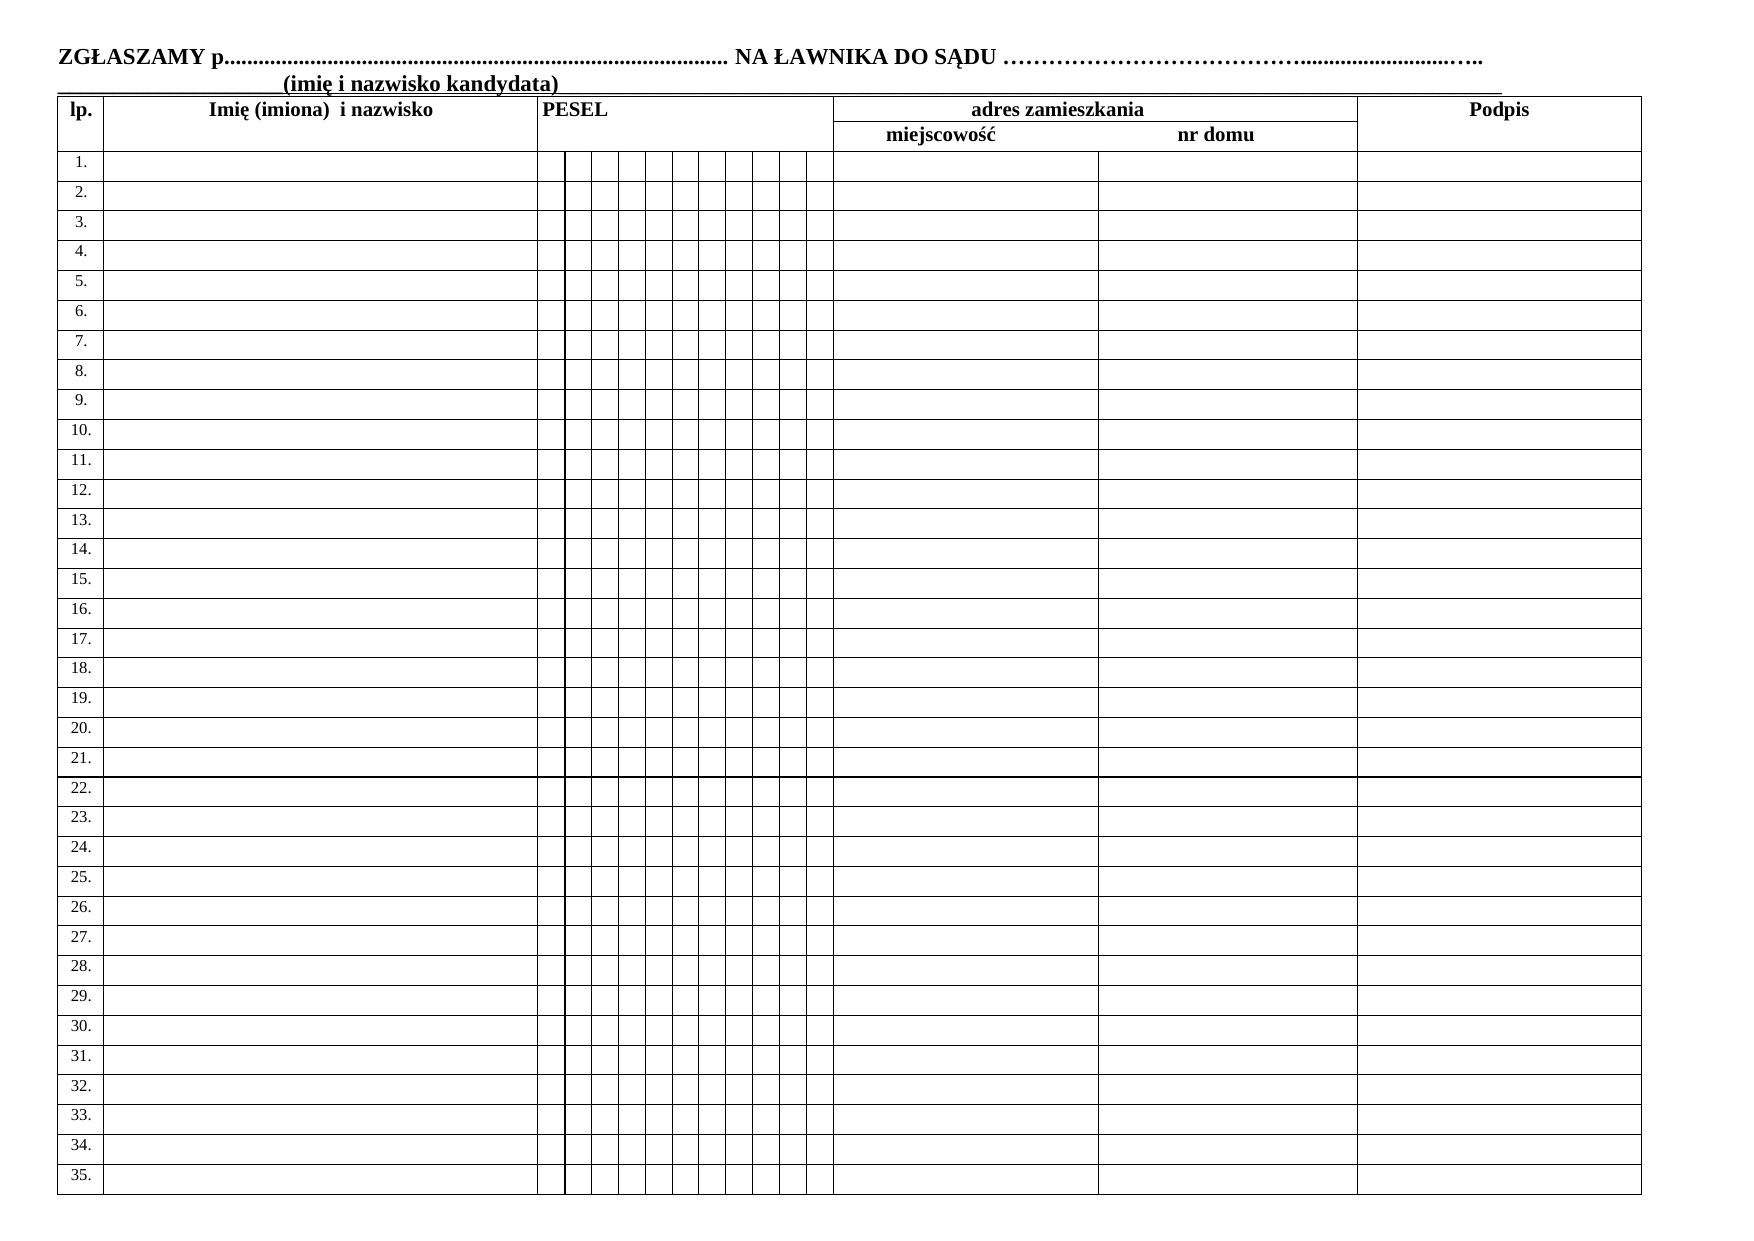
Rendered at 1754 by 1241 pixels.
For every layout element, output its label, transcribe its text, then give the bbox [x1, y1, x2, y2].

table_cell [834, 867, 1098, 896]
table_cell [699, 1016, 725, 1044]
table_cell 12. [58, 480, 103, 508]
table_cell [646, 748, 672, 776]
table_cell [646, 1135, 672, 1164]
table_cell [1358, 450, 1641, 478]
table_cell [538, 420, 564, 449]
table_cell [753, 1016, 779, 1044]
table_cell [699, 509, 725, 538]
table_cell [807, 450, 833, 478]
table_cell [646, 331, 672, 359]
table_cell [699, 599, 725, 627]
table_cell [566, 986, 591, 1015]
table_cell [592, 509, 618, 538]
table_cell [673, 926, 698, 955]
table_cell [753, 986, 779, 1015]
table_cell [807, 1046, 833, 1074]
table_cell [104, 331, 537, 359]
table_cell [834, 599, 1098, 627]
table_cell [753, 1135, 779, 1164]
table_cell [753, 539, 779, 568]
table_cell [1099, 807, 1357, 836]
table_cell 24. [58, 837, 103, 866]
table_cell [592, 748, 618, 776]
table_cell [592, 450, 618, 478]
table_cell [592, 271, 618, 300]
table_cell [1358, 658, 1641, 687]
table_cell [673, 658, 698, 687]
table_cell [1358, 688, 1641, 717]
table_cell [566, 867, 591, 896]
table_cell [619, 241, 645, 270]
table_cell [592, 480, 618, 508]
table_cell [753, 360, 779, 389]
table_cell [834, 658, 1098, 687]
table_cell 3. [58, 211, 103, 240]
table_cell [566, 1016, 591, 1044]
table_cell [619, 718, 645, 747]
table_cell [566, 1135, 591, 1164]
table_cell 23. [58, 807, 103, 836]
table_cell [619, 271, 645, 300]
table_cell [1099, 182, 1357, 210]
table_cell [619, 986, 645, 1015]
table_cell [619, 1016, 645, 1044]
table_cell [807, 1016, 833, 1044]
table_cell [104, 480, 537, 508]
table_cell [619, 152, 645, 181]
table_cell [673, 837, 698, 866]
table_cell 14. [58, 539, 103, 568]
table_cell [753, 569, 779, 598]
table_cell [566, 837, 591, 866]
table_cell [780, 1135, 806, 1164]
table_cell [592, 1105, 618, 1134]
table_cell [566, 420, 591, 449]
table_cell [673, 152, 698, 181]
table_cell [619, 688, 645, 717]
table_cell [780, 211, 806, 240]
table_cell [699, 1105, 725, 1134]
table_cell [1358, 1016, 1641, 1044]
table_cell [726, 956, 752, 985]
table_cell [673, 211, 698, 240]
table_cell [592, 301, 618, 329]
table_cell [1358, 121, 1641, 151]
table_cell [699, 152, 725, 181]
table_cell [1358, 986, 1641, 1015]
table_cell [538, 480, 564, 508]
table_cell [673, 629, 698, 657]
table_cell [104, 211, 537, 240]
table_cell [834, 390, 1098, 419]
table_cell [753, 390, 779, 419]
table_cell [1099, 450, 1357, 478]
text (imię i nazwisko kandydata) [58, 69, 1662, 96]
table_cell [699, 182, 725, 210]
table_cell [807, 658, 833, 687]
table_cell 6. [58, 301, 103, 329]
table_cell [592, 658, 618, 687]
table_cell [646, 211, 672, 240]
table_cell [753, 301, 779, 329]
table_cell 18. [58, 658, 103, 687]
table_cell [699, 986, 725, 1015]
table_cell [592, 539, 618, 568]
table_cell [726, 926, 752, 955]
table_cell [753, 182, 779, 210]
table_cell [1099, 480, 1357, 508]
table_cell [699, 390, 725, 419]
table_cell [566, 1075, 591, 1104]
table_cell [834, 718, 1098, 747]
table_cell [673, 182, 698, 210]
table_cell [104, 926, 537, 955]
table_cell [780, 837, 806, 866]
table_cell [780, 1075, 806, 1104]
table_cell [538, 629, 564, 657]
table_cell [592, 599, 618, 627]
table_cell [673, 480, 698, 508]
table_cell [699, 867, 725, 896]
table_cell [1099, 1135, 1357, 1164]
table_cell [646, 718, 672, 747]
table_cell [807, 956, 833, 985]
table_cell [726, 301, 752, 329]
table_cell [726, 152, 752, 181]
table_cell [834, 420, 1098, 449]
table_cell [619, 480, 645, 508]
table_cell [566, 1165, 591, 1193]
table_cell [1358, 301, 1641, 329]
table_cell [834, 956, 1098, 985]
table_cell [807, 480, 833, 508]
table_cell [538, 956, 564, 985]
table_cell [592, 629, 618, 657]
table_cell [673, 301, 698, 329]
table_cell [726, 331, 752, 359]
table_cell [566, 897, 591, 925]
table_cell 8. [58, 360, 103, 389]
table_cell [104, 420, 537, 449]
table_cell [646, 420, 672, 449]
table_cell 29. [58, 986, 103, 1015]
table_cell [646, 599, 672, 627]
table_cell [619, 420, 645, 449]
table_cell 7. [58, 331, 103, 359]
table_cell [1099, 1105, 1357, 1134]
table_cell [726, 509, 752, 538]
table_cell [753, 241, 779, 270]
table_cell [538, 271, 564, 300]
table_cell [780, 718, 806, 747]
table_cell [538, 1165, 564, 1193]
table_cell [807, 271, 833, 300]
table_cell [834, 569, 1098, 598]
table_cell [538, 301, 564, 329]
table_cell [538, 867, 564, 896]
table_cell miejscowość [834, 122, 1098, 151]
table_cell [1099, 241, 1357, 270]
table_cell [104, 956, 537, 985]
table_cell [834, 688, 1098, 717]
table_cell [673, 1165, 698, 1193]
table_cell [834, 1165, 1098, 1193]
table_cell [673, 390, 698, 419]
table_cell [538, 926, 564, 955]
table_cell [646, 1105, 672, 1134]
table_cell [780, 420, 806, 449]
table_cell [1358, 182, 1641, 210]
table_cell [726, 1165, 752, 1193]
table_cell [619, 1105, 645, 1134]
table_cell [807, 360, 833, 389]
table_cell [592, 897, 618, 925]
table_cell [1099, 867, 1357, 896]
table_cell [1358, 569, 1641, 598]
table_cell [753, 331, 779, 359]
table_cell [592, 718, 618, 747]
table_cell [104, 1075, 537, 1104]
table_cell [1099, 897, 1357, 925]
table_cell [807, 211, 833, 240]
table_cell [780, 1016, 806, 1044]
table_cell [673, 450, 698, 478]
table_cell [807, 807, 833, 836]
table_cell 33. [58, 1105, 103, 1134]
table_cell [566, 599, 591, 627]
table_cell [619, 778, 645, 806]
table_cell [753, 509, 779, 538]
table_cell [834, 152, 1098, 181]
table_cell [780, 599, 806, 627]
table_cell [834, 1135, 1098, 1164]
table_cell [753, 807, 779, 836]
table_cell [566, 450, 591, 478]
table_cell [699, 1046, 725, 1074]
table_cell [807, 390, 833, 419]
table_cell [780, 539, 806, 568]
table_cell [807, 569, 833, 598]
table_cell [726, 450, 752, 478]
table_cell [646, 897, 672, 925]
table_cell [753, 926, 779, 955]
table_cell [646, 807, 672, 836]
table_cell [807, 748, 833, 776]
table_header PESEL [538, 97, 833, 121]
table_cell [753, 867, 779, 896]
table_cell [104, 121, 537, 151]
table_cell 31. [58, 1046, 103, 1074]
table_cell [538, 509, 564, 538]
table_cell [538, 837, 564, 866]
table_cell [780, 658, 806, 687]
table_cell [592, 390, 618, 419]
table_cell [753, 778, 779, 806]
table_cell [1358, 331, 1641, 359]
table_cell [566, 748, 591, 776]
table_cell 34. [58, 1135, 103, 1164]
table_cell [566, 658, 591, 687]
table_cell [538, 211, 564, 240]
table_cell [726, 539, 752, 568]
table_cell [1358, 629, 1641, 657]
table_cell [592, 360, 618, 389]
table_cell [780, 360, 806, 389]
table_cell [673, 1075, 698, 1104]
table_cell [619, 182, 645, 210]
table_cell [1099, 1075, 1357, 1104]
table_cell [566, 956, 591, 985]
table_cell [566, 1105, 591, 1134]
table_cell [834, 778, 1098, 806]
table_cell [753, 748, 779, 776]
table_cell [538, 986, 564, 1015]
table_cell [699, 1075, 725, 1104]
table_cell [699, 807, 725, 836]
table_cell [673, 748, 698, 776]
table_cell [726, 1075, 752, 1104]
table_cell [726, 658, 752, 687]
table_cell [566, 301, 591, 329]
table_cell [619, 450, 645, 478]
table_cell [592, 956, 618, 985]
table_cell [538, 1046, 564, 1074]
table_cell [673, 1105, 698, 1134]
table_cell [673, 539, 698, 568]
table_cell [834, 748, 1098, 776]
table_cell [780, 926, 806, 955]
table_cell 30. [58, 1016, 103, 1044]
table_cell [1358, 509, 1641, 538]
table_cell [538, 569, 564, 598]
table_cell [592, 152, 618, 181]
table_cell [1358, 241, 1641, 270]
table_cell [1358, 271, 1641, 300]
table_cell [619, 658, 645, 687]
table_cell [1358, 1075, 1641, 1104]
table_cell [592, 1165, 618, 1193]
table_cell [699, 360, 725, 389]
table_cell [673, 867, 698, 896]
table_cell [646, 539, 672, 568]
table_cell [1358, 480, 1641, 508]
table_cell [538, 748, 564, 776]
table_cell [619, 569, 645, 598]
table_cell [646, 509, 672, 538]
table_cell [1358, 807, 1641, 836]
table_cell [646, 956, 672, 985]
table_cell [566, 241, 591, 270]
table_cell [753, 1046, 779, 1074]
table_cell [834, 450, 1098, 478]
table_cell [699, 271, 725, 300]
table_cell [807, 420, 833, 449]
table_cell [1099, 360, 1357, 389]
table_cell [1099, 539, 1357, 568]
table_cell [807, 182, 833, 210]
table_cell [619, 331, 645, 359]
table_cell [807, 778, 833, 806]
table_cell [834, 509, 1098, 538]
table_cell [807, 718, 833, 747]
table_cell [699, 301, 725, 329]
table_cell [646, 480, 672, 508]
table_cell [566, 360, 591, 389]
table_cell [619, 360, 645, 389]
table_cell [592, 569, 618, 598]
table_cell [699, 897, 725, 925]
table_cell [1099, 569, 1357, 598]
table_cell [673, 420, 698, 449]
table_cell [780, 748, 806, 776]
table_cell [646, 629, 672, 657]
table_cell 1. [58, 152, 103, 181]
table_cell nr domu [1098, 122, 1357, 151]
table_cell [699, 420, 725, 449]
table_cell [780, 182, 806, 210]
table_cell 32. [58, 1075, 103, 1104]
table_cell [104, 182, 537, 210]
table_cell [673, 1135, 698, 1164]
table_cell [673, 241, 698, 270]
table_cell [619, 1165, 645, 1193]
table_cell [104, 1165, 537, 1193]
table_cell [726, 390, 752, 419]
table_cell [834, 1016, 1098, 1044]
table_cell [726, 1046, 752, 1074]
table_cell [780, 331, 806, 359]
table_cell [538, 778, 564, 806]
table_cell [726, 1135, 752, 1164]
table_cell [104, 569, 537, 598]
table_cell [807, 241, 833, 270]
table_cell [1099, 301, 1357, 329]
table_cell [566, 807, 591, 836]
table_cell [673, 688, 698, 717]
table_cell [592, 1046, 618, 1074]
table_cell [673, 331, 698, 359]
table_cell [592, 1016, 618, 1044]
table_cell [753, 1075, 779, 1104]
table_cell [1099, 718, 1357, 747]
table_cell [780, 629, 806, 657]
table_cell [780, 271, 806, 300]
table_cell [1358, 1165, 1641, 1193]
table_header Imię (imiona) i nazwisko [104, 97, 537, 121]
table_cell [834, 241, 1098, 270]
table_cell [726, 748, 752, 776]
table_cell [673, 271, 698, 300]
table_cell [566, 778, 591, 806]
table_cell [807, 599, 833, 627]
table_cell [726, 599, 752, 627]
table_cell [753, 897, 779, 925]
table_cell [566, 211, 591, 240]
table_cell [807, 837, 833, 866]
table_cell [807, 539, 833, 568]
table_cell [1099, 1046, 1357, 1074]
table_cell [646, 182, 672, 210]
table_cell [699, 956, 725, 985]
table_cell [807, 867, 833, 896]
table_cell [619, 629, 645, 657]
table_cell [699, 926, 725, 955]
table_cell [538, 331, 564, 359]
table_cell [699, 629, 725, 657]
table_cell [753, 629, 779, 657]
table_cell [646, 1046, 672, 1074]
table_cell [753, 718, 779, 747]
table_cell [646, 688, 672, 717]
table_cell [673, 1046, 698, 1074]
table_cell [619, 897, 645, 925]
table_cell [673, 718, 698, 747]
table_cell [834, 629, 1098, 657]
table_cell [104, 539, 537, 568]
table_cell [646, 986, 672, 1015]
table_cell [619, 807, 645, 836]
table_cell 20. [58, 718, 103, 747]
table_cell [538, 658, 564, 687]
table_cell [753, 480, 779, 508]
table_cell [592, 837, 618, 866]
table_cell [104, 1016, 537, 1044]
table_cell [726, 807, 752, 836]
table_cell [538, 241, 564, 270]
table_cell [699, 331, 725, 359]
table_cell [699, 658, 725, 687]
table_cell [673, 360, 698, 389]
table_cell [538, 360, 564, 389]
table_cell [726, 241, 752, 270]
table_cell [807, 1165, 833, 1193]
table_cell 13. [58, 509, 103, 538]
table_cell [807, 301, 833, 329]
table_cell [699, 450, 725, 478]
table_cell 4. [58, 241, 103, 270]
table_cell 26. [58, 897, 103, 925]
table_cell [538, 450, 564, 478]
table_cell [104, 390, 537, 419]
table_cell [753, 599, 779, 627]
table_cell [780, 807, 806, 836]
table_cell [673, 1016, 698, 1044]
table_cell [726, 897, 752, 925]
table_cell [592, 986, 618, 1015]
table_cell [104, 152, 537, 181]
table_cell [699, 1165, 725, 1193]
table_cell [1358, 748, 1641, 776]
table_cell [1358, 539, 1641, 568]
table_cell [566, 271, 591, 300]
table_header lp. [58, 97, 103, 121]
table_cell [673, 897, 698, 925]
table_cell [726, 1105, 752, 1134]
table_cell [699, 748, 725, 776]
table_cell [780, 867, 806, 896]
table_cell [1358, 1046, 1641, 1074]
table_cell [834, 331, 1098, 359]
table_cell [646, 450, 672, 478]
table_cell [673, 778, 698, 806]
table_cell [1099, 688, 1357, 717]
table_cell [807, 152, 833, 181]
table_cell 21. [58, 748, 103, 776]
table_cell 28. [58, 956, 103, 985]
table_cell [538, 182, 564, 210]
table_cell [753, 1105, 779, 1134]
table_cell [592, 211, 618, 240]
table_cell [780, 688, 806, 717]
table_cell [807, 897, 833, 925]
table_cell [780, 450, 806, 478]
table_cell [104, 897, 537, 925]
table_cell [780, 778, 806, 806]
table_cell [1099, 926, 1357, 955]
table_cell [834, 897, 1098, 925]
table_cell [104, 271, 537, 300]
table_cell [726, 360, 752, 389]
table_cell [592, 688, 618, 717]
table_cell [726, 718, 752, 747]
table_cell [673, 509, 698, 538]
table_cell [780, 569, 806, 598]
table_cell [104, 509, 537, 538]
table_cell [780, 509, 806, 538]
table_cell [58, 121, 103, 151]
table_cell [619, 926, 645, 955]
table_cell [673, 956, 698, 985]
table_cell 16. [58, 599, 103, 627]
table_cell [566, 390, 591, 419]
table_cell [1099, 629, 1357, 657]
table_cell [619, 390, 645, 419]
table_cell [1099, 986, 1357, 1015]
table_cell [104, 807, 537, 836]
table_cell [104, 778, 537, 806]
table_cell [753, 420, 779, 449]
table_cell [104, 748, 537, 776]
table_cell [1099, 658, 1357, 687]
table_cell [646, 271, 672, 300]
table_cell [592, 1135, 618, 1164]
table_cell [646, 778, 672, 806]
table_cell [726, 1016, 752, 1044]
table_cell [1358, 956, 1641, 985]
table_cell [1099, 211, 1357, 240]
table_cell [104, 867, 537, 896]
table_cell [834, 986, 1098, 1015]
table_cell [1358, 1105, 1641, 1134]
table_cell [807, 688, 833, 717]
table_cell [834, 360, 1098, 389]
table_cell [538, 599, 564, 627]
table_cell [807, 1105, 833, 1134]
table_cell [566, 718, 591, 747]
table_cell [538, 1135, 564, 1164]
table_cell [619, 1075, 645, 1104]
table_cell [726, 420, 752, 449]
table_cell [104, 241, 537, 270]
table_cell [566, 1046, 591, 1074]
table_cell [699, 211, 725, 240]
table_header adres zamieszkania [834, 97, 1357, 121]
table_cell 2. [58, 182, 103, 210]
table_cell [619, 599, 645, 627]
table_cell [592, 331, 618, 359]
table_cell [699, 718, 725, 747]
table_cell [104, 1105, 537, 1134]
table_cell [1358, 926, 1641, 955]
table_cell [104, 629, 537, 657]
table_cell [834, 837, 1098, 866]
table_cell [104, 599, 537, 627]
table_cell [646, 658, 672, 687]
table_cell [619, 539, 645, 568]
table_cell [699, 1135, 725, 1164]
table_cell 11. [58, 450, 103, 478]
table_cell [1358, 390, 1641, 419]
table_cell [753, 152, 779, 181]
table_cell [538, 1105, 564, 1134]
table_cell [592, 778, 618, 806]
table_cell [834, 807, 1098, 836]
table_cell [673, 807, 698, 836]
table_cell [619, 211, 645, 240]
table_cell [566, 509, 591, 538]
table_cell [538, 1016, 564, 1044]
table_cell [780, 1165, 806, 1193]
table_cell [780, 1046, 806, 1074]
table_cell [834, 1046, 1098, 1074]
table_cell [538, 390, 564, 419]
table_cell [1099, 390, 1357, 419]
table_cell [726, 629, 752, 657]
table_cell [807, 1135, 833, 1164]
table_cell [619, 509, 645, 538]
table_cell [699, 539, 725, 568]
table_cell [780, 390, 806, 419]
table_cell [807, 509, 833, 538]
table_cell 15. [58, 569, 103, 598]
table_cell [780, 986, 806, 1015]
table_cell [1099, 837, 1357, 866]
table_cell [1358, 211, 1641, 240]
table_cell [592, 867, 618, 896]
table_cell [699, 778, 725, 806]
table_cell [566, 688, 591, 717]
table_cell [646, 152, 672, 181]
table_cell [834, 539, 1098, 568]
table_cell [646, 1075, 672, 1104]
table_cell [592, 807, 618, 836]
table_cell [780, 897, 806, 925]
table_cell [566, 182, 591, 210]
table_cell 5. [58, 271, 103, 300]
table_cell 10. [58, 420, 103, 449]
table_header Podpis [1358, 97, 1641, 121]
table_cell [699, 837, 725, 866]
table_cell [807, 986, 833, 1015]
table_cell [834, 211, 1098, 240]
table_cell [753, 956, 779, 985]
table_cell [726, 688, 752, 717]
table_cell [753, 450, 779, 478]
table_cell [1099, 599, 1357, 627]
table_cell [538, 688, 564, 717]
table_cell [1099, 331, 1357, 359]
table_cell [753, 688, 779, 717]
table_cell [538, 1075, 564, 1104]
table_cell [753, 211, 779, 240]
table_cell [566, 480, 591, 508]
table_cell [619, 1046, 645, 1074]
table_cell [646, 241, 672, 270]
table_cell 19. [58, 688, 103, 717]
table_cell [673, 986, 698, 1015]
table_cell [1358, 778, 1641, 806]
table_cell [619, 301, 645, 329]
table_cell [619, 956, 645, 985]
table_cell [1099, 778, 1357, 806]
table_cell [1099, 271, 1357, 300]
table_cell [1358, 897, 1641, 925]
table_cell [726, 211, 752, 240]
table_cell [1358, 867, 1641, 896]
table_cell [104, 360, 537, 389]
table_cell [104, 301, 537, 329]
table_cell [753, 837, 779, 866]
table_cell [566, 331, 591, 359]
table_cell [646, 569, 672, 598]
table_cell [834, 271, 1098, 300]
table_cell [1099, 509, 1357, 538]
table_cell [1099, 748, 1357, 776]
table_cell [1358, 718, 1641, 747]
table_cell [726, 569, 752, 598]
table_cell [1099, 956, 1357, 985]
table_cell [807, 629, 833, 657]
table_cell [619, 1135, 645, 1164]
table_cell [834, 480, 1098, 508]
table_cell [104, 718, 537, 747]
table_cell [1099, 420, 1357, 449]
table_cell [538, 718, 564, 747]
table_cell [646, 1016, 672, 1044]
table_cell [619, 837, 645, 866]
table_cell [566, 569, 591, 598]
table_cell [1358, 152, 1641, 181]
table_cell [753, 1165, 779, 1193]
table_cell [538, 539, 564, 568]
table_cell [1358, 599, 1641, 627]
table_cell [104, 688, 537, 717]
table_cell [566, 926, 591, 955]
table_cell [104, 450, 537, 478]
table_cell [726, 271, 752, 300]
table_cell [538, 807, 564, 836]
table_cell [592, 241, 618, 270]
table_cell [807, 1075, 833, 1104]
table_cell [673, 599, 698, 627]
table_cell [538, 897, 564, 925]
table_cell [1358, 360, 1641, 389]
table_cell [646, 867, 672, 896]
table_cell [780, 480, 806, 508]
table_cell [538, 152, 564, 181]
table_cell [807, 926, 833, 955]
table_cell [726, 182, 752, 210]
table_cell [807, 331, 833, 359]
table_cell 9. [58, 390, 103, 419]
table_cell [104, 1046, 537, 1074]
table_cell [566, 629, 591, 657]
table_cell [104, 1135, 537, 1164]
table_cell [834, 301, 1098, 329]
table_cell [699, 480, 725, 508]
table_cell [834, 1105, 1098, 1134]
table_cell [104, 986, 537, 1015]
table_cell [1358, 837, 1641, 866]
table_cell [646, 837, 672, 866]
table_cell [753, 658, 779, 687]
table_cell [646, 926, 672, 955]
table_cell 35. [58, 1165, 103, 1193]
table_cell [726, 480, 752, 508]
table_cell 17. [58, 629, 103, 657]
table_cell [1099, 1016, 1357, 1044]
table_cell [104, 658, 537, 687]
table_cell [592, 926, 618, 955]
table_cell [726, 837, 752, 866]
table_cell [646, 1165, 672, 1193]
table_cell [1358, 420, 1641, 449]
table_cell [566, 152, 591, 181]
table_cell [1099, 1165, 1357, 1193]
table_cell [566, 539, 591, 568]
table_cell [592, 1075, 618, 1104]
table_cell 22. [58, 778, 103, 806]
table_cell [753, 271, 779, 300]
table_cell [619, 748, 645, 776]
table_cell [780, 956, 806, 985]
table_cell 25. [58, 867, 103, 896]
table_cell [646, 360, 672, 389]
table_cell [726, 986, 752, 1015]
table_cell [834, 1075, 1098, 1104]
table_cell [699, 569, 725, 598]
table_cell [834, 182, 1098, 210]
table_cell [673, 569, 698, 598]
table_cell [538, 121, 833, 151]
table_cell [619, 867, 645, 896]
table_cell [592, 182, 618, 210]
table_cell [699, 688, 725, 717]
table_cell [726, 778, 752, 806]
table_cell [699, 241, 725, 270]
table_cell [1358, 1135, 1641, 1164]
table_cell [780, 152, 806, 181]
text ZGŁASZAMY p NA ŁAWNIKA DO SĄDU …………………………………..........................….. [58, 43, 1662, 69]
table_cell [726, 867, 752, 896]
table_cell [834, 926, 1098, 955]
table_cell [646, 301, 672, 329]
table_cell [780, 1105, 806, 1134]
table_cell [592, 420, 618, 449]
table_cell [780, 241, 806, 270]
table_cell [780, 301, 806, 329]
table_cell [104, 837, 537, 866]
table_cell [1099, 152, 1357, 181]
table_cell [646, 390, 672, 419]
table_cell 27. [58, 926, 103, 955]
